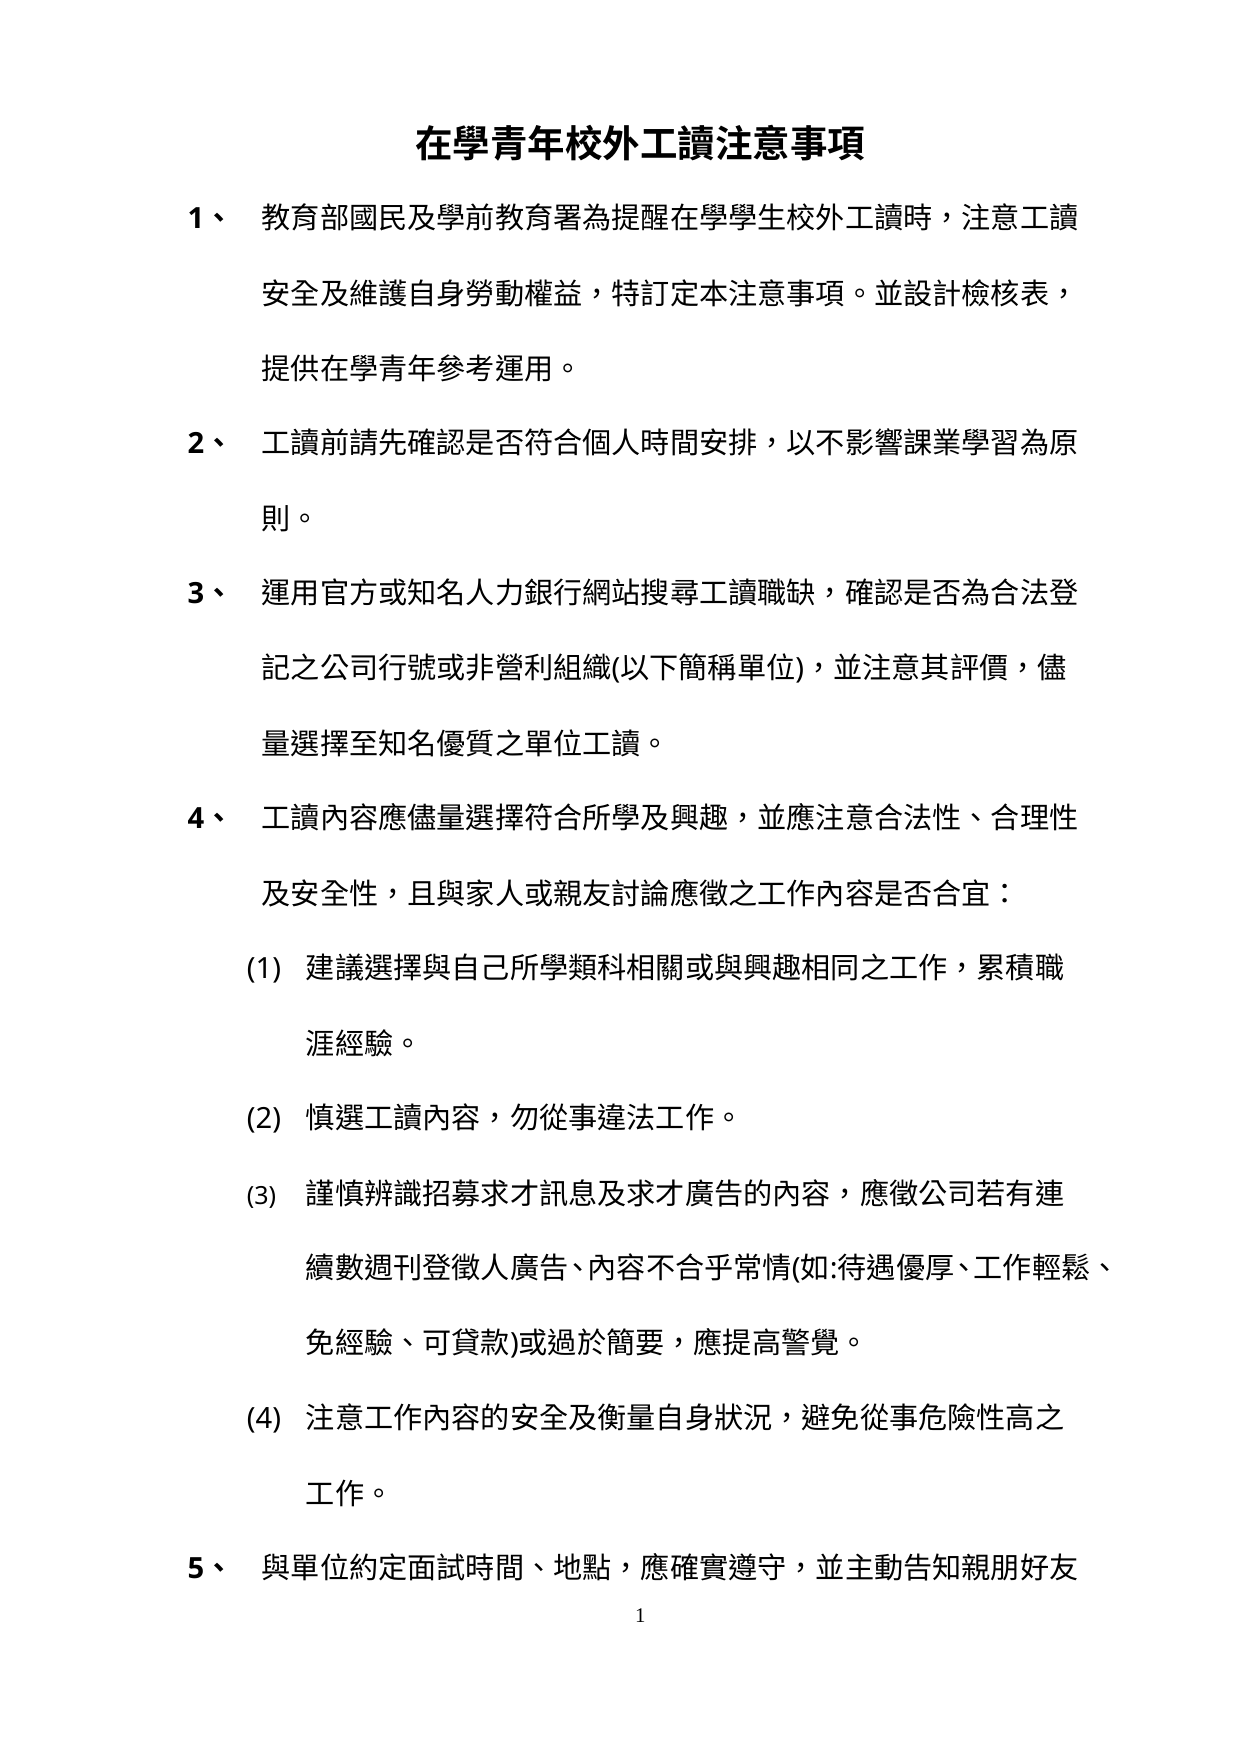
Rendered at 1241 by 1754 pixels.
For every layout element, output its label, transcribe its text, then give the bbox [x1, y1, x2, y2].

list 注意工作內容的安全及衡量自身狀況，避免從事危險性高之工作。 [247, 1379, 1090, 1529]
list 工讀前請先確認是否符合個人時間安排，以不影響課業學習為原則。 [187, 404, 1090, 554]
list 慎選工讀內容，勿從事違法工作。 [247, 1079, 1090, 1154]
list 教育部國民及學前教育署為提醒在學學生校外工讀時，注意工讀安全及維護自身勞動權益，特訂定本注意事項。並設計檢核表，提供在學青年參考運用。 [187, 179, 1090, 404]
list 與單位約定面試時間、地點，應確實遵守，並主動告知親朋好友 [187, 1529, 1090, 1604]
list 建議選擇與自己所學類科相關或與興趣相同之工作，累積職涯經驗。 [247, 929, 1090, 1079]
text 在學青年校外工讀注意事項 [187, 104, 1093, 179]
list 謹慎辨識招募求才訊息及求才廣告的內容，應徵公司若有連續數週刊登徵人廣告、內容不合乎常情(如:待遇優厚、工作輕鬆、免經驗、可貸款)或過於簡要，應提高警覺。 [247, 1154, 1090, 1379]
list 運用官方或知名人力銀行網站搜尋工讀職缺，確認是否為合法登記之公司行號或非營利組織(以下簡稱單位)，並注意其評價，儘量選擇至知名優質之單位工讀。 [187, 554, 1090, 779]
list 工讀內容應儘量選擇符合所學及興趣，並應注意合法性、合理性及安全性，且與家人或親友討論應徵之工作內容是否合宜： [187, 779, 1090, 929]
